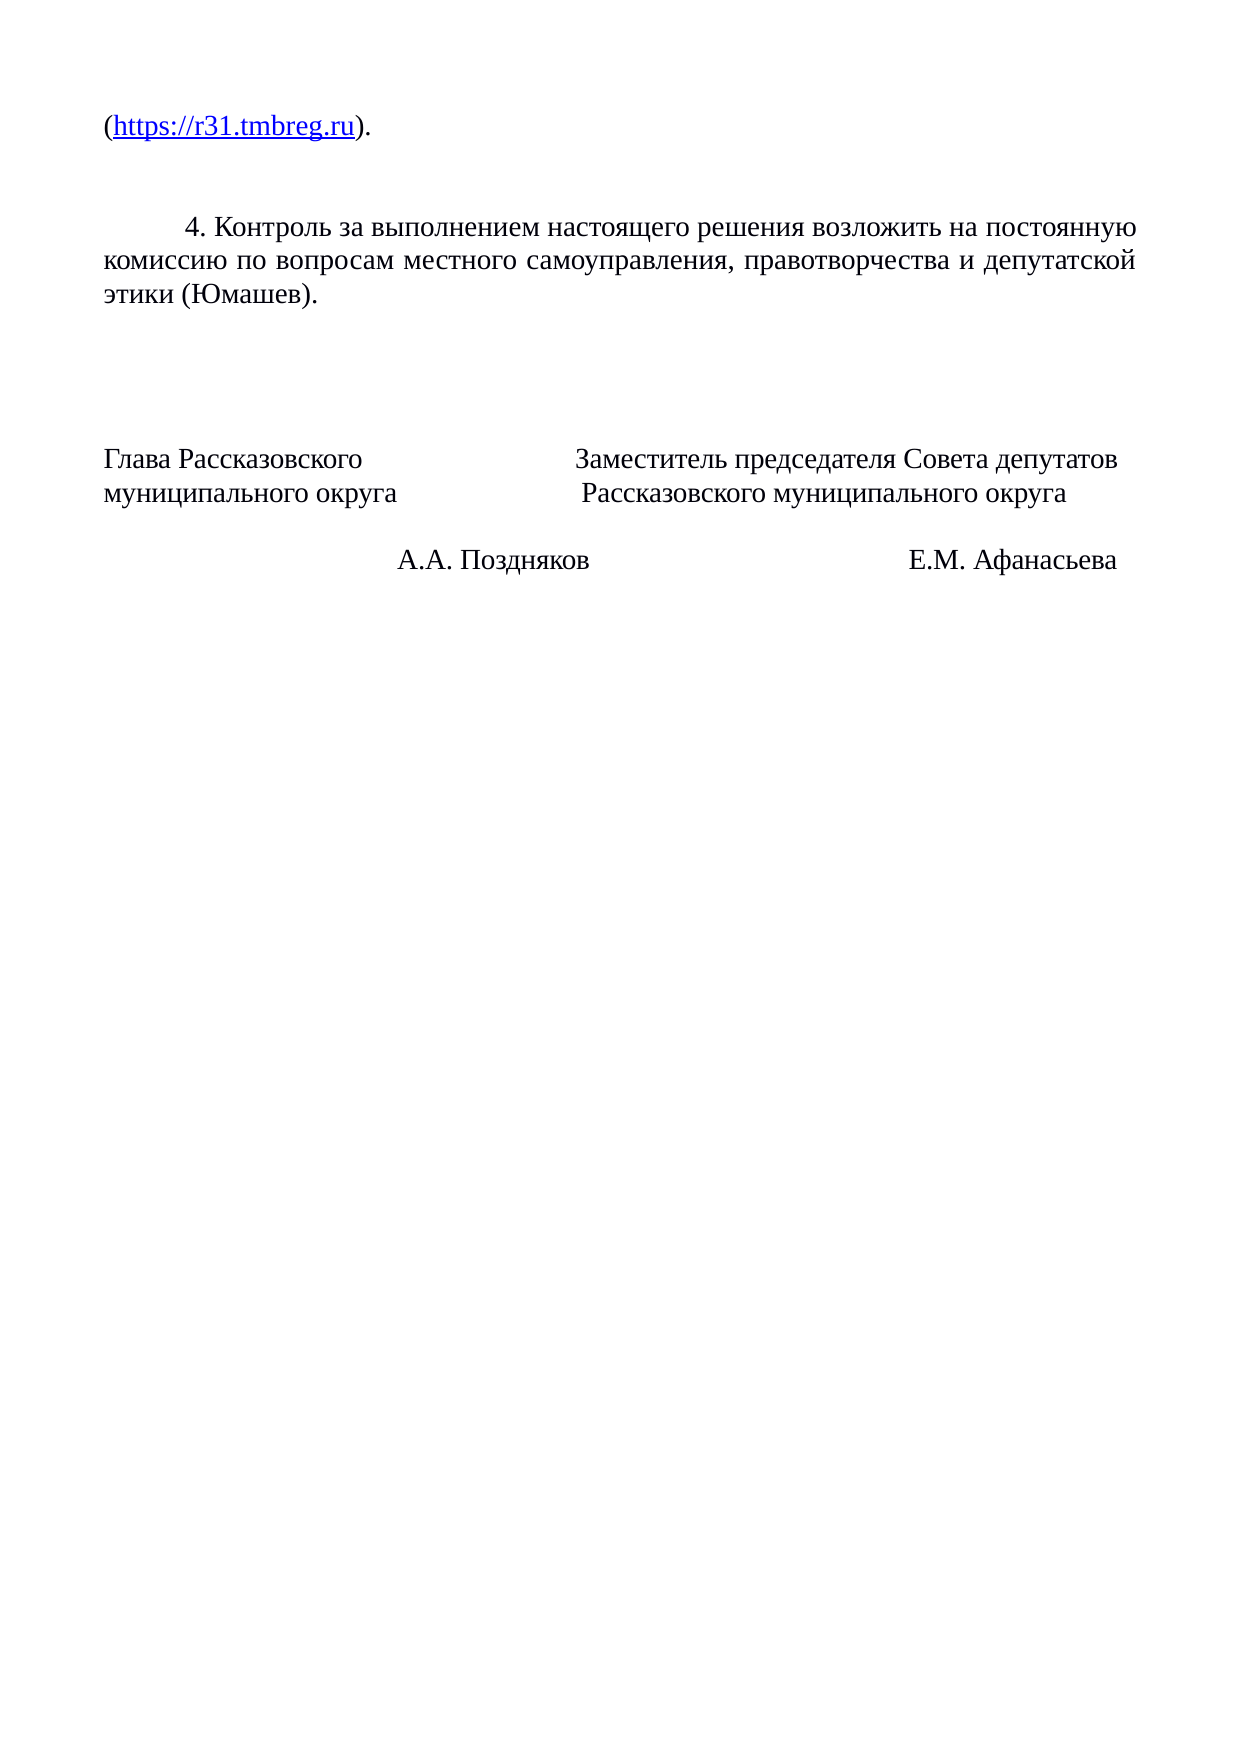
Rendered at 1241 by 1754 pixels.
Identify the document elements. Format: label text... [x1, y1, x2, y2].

text муниципального округа Рассказовского муниципального округа [103, 475, 1137, 509]
text 4. Контроль за выполнением настоящего решения возложить на постоянную комиссию по вопросам местного самоуправления, правотворчества и депутатской этики (Юмашев). [103, 209, 1137, 309]
text Глава Рассказовского Заместитель председателя Совета депутатов [103, 442, 1137, 475]
text А.А. Поздняков Е.М. Афанасьева [103, 542, 1137, 576]
text (https://r31.tmbreg.ru). [103, 108, 1137, 142]
